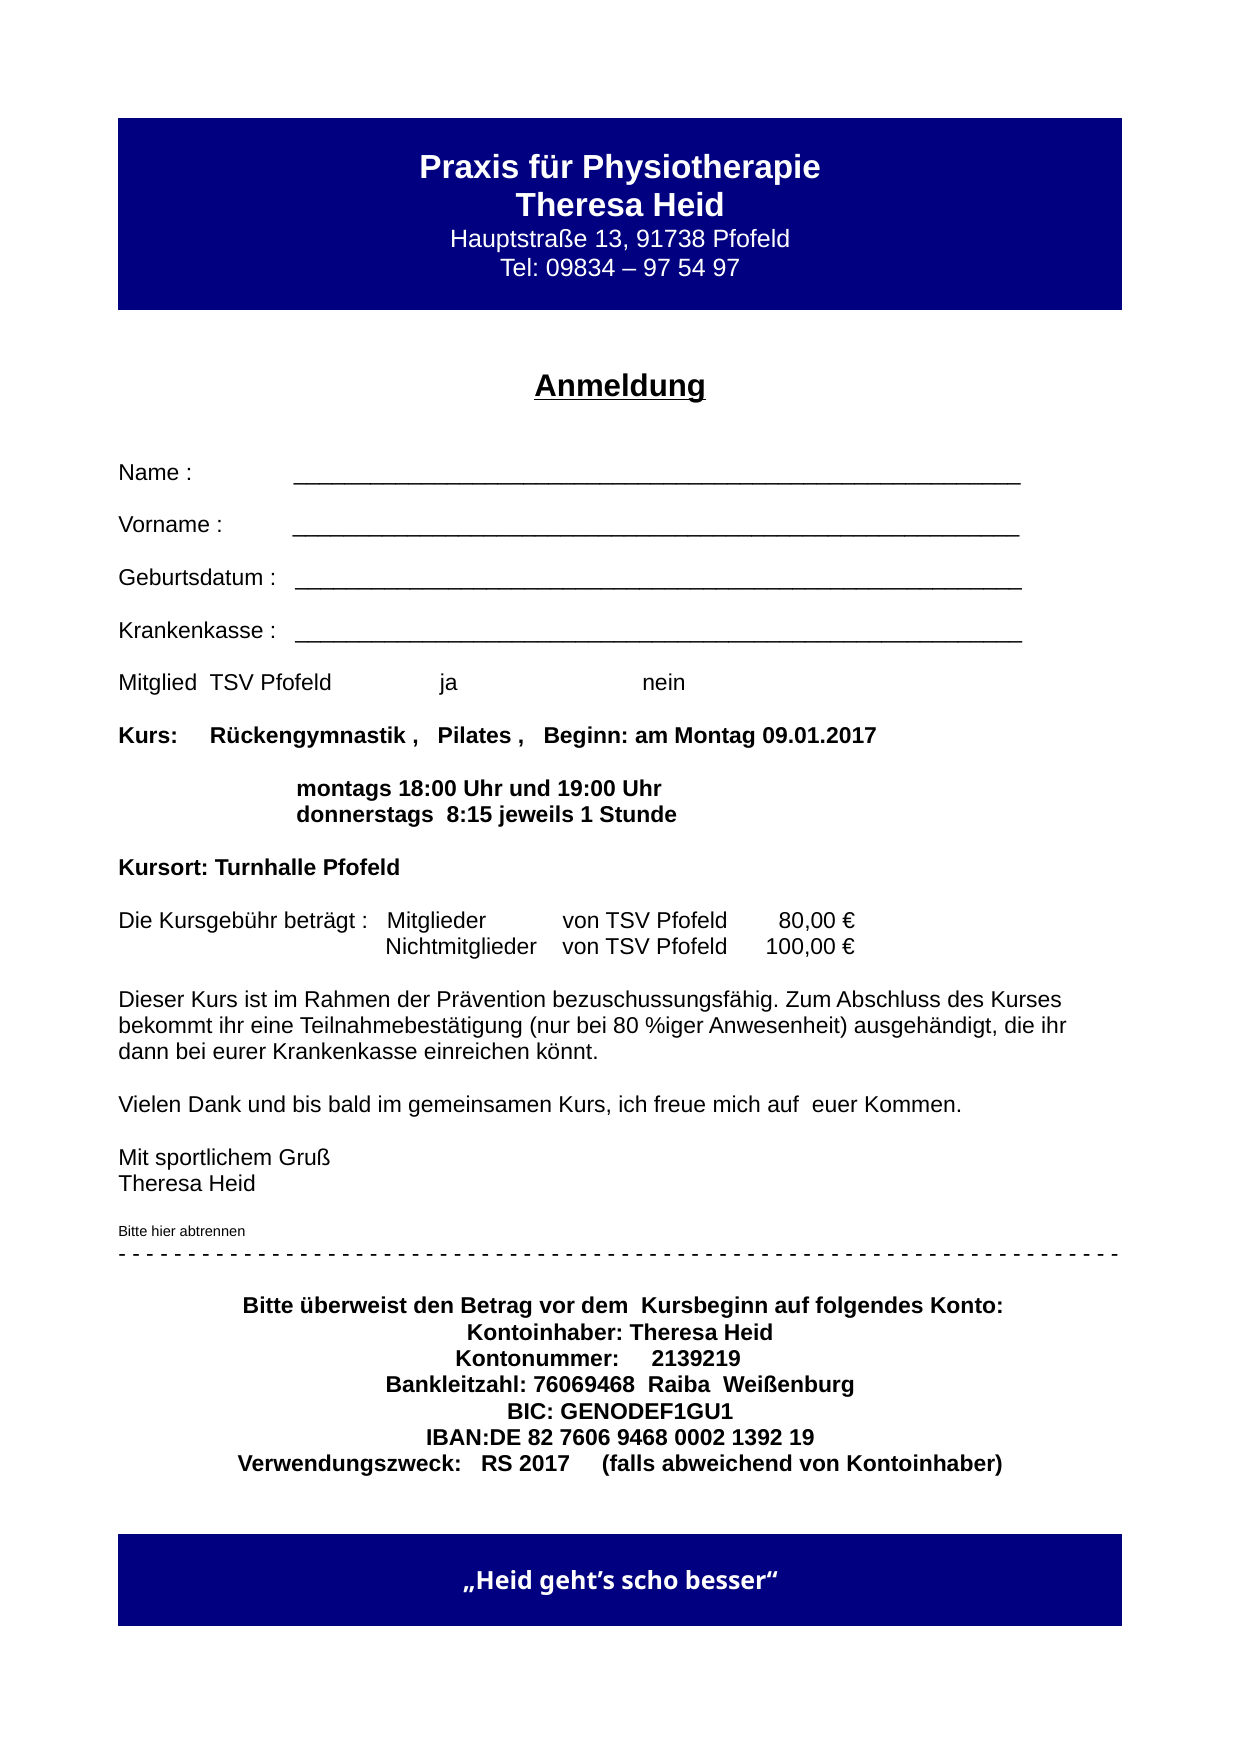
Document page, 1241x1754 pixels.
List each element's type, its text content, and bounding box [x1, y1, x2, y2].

text montags 18:00 Uhr und 19:00 Uhr [118, 775, 1122, 801]
text Geburtsdatum : _________________________________________________________ [118, 564, 1122, 590]
text Bitte überweist den Betrag vor dem Kursbeginn auf folgendes Konto: [118, 1292, 1122, 1319]
text Kurs: Rückengymnastik , Pilates , Beginn: am Montag 09.01.2017 [118, 722, 1122, 748]
text donnerstags 8:15 jeweils 1 Stunde [118, 801, 1122, 827]
text Kontoinhaber: Theresa Heid [118, 1319, 1122, 1345]
text Bitte hier abtrennen [118, 1223, 1122, 1239]
text Kontonummer: 2139219 [118, 1345, 1122, 1371]
text Praxis für Physiotherapie [118, 147, 1122, 185]
text Kursort: Turnhalle Pfofeld [118, 854, 1122, 880]
text - - - - - - - - - - - - - - - - - - - - - - - - - - - - - - - - - - - - - - - - - - - - - - - - - - - - - - - - - - - - - - - - - - - - - - - - [118, 1239, 1122, 1266]
text Theresa Heid [118, 1170, 1122, 1196]
text Anmeldung [118, 367, 1122, 403]
text Vorname : _________________________________________________________ [118, 511, 1122, 538]
text Vielen Dank und bis bald im gemeinsamen Kurs, ich freue mich auf euer Kommen. [118, 1091, 1122, 1117]
text Nichtmitglieder von TSV Pfofeld 100,00 € [118, 933, 1122, 959]
text „Heid geht’s scho besser“ [118, 1563, 1122, 1597]
text Krankenkasse : _________________________________________________________ [118, 617, 1122, 643]
text Dieser Kurs ist im Rahmen der Prävention bezuschussungsfähig. Zum Abschluss des Kurses bekommt ihr eine Teilnahmebestätigung (nur bei 80 %iger Anwesenheit) ausgehändigt, die ihr dann bei eurer Krankenkasse einreichen könnt. [118, 986, 1122, 1065]
text Verwendungszweck: RS 2017 (falls abweichend von Kontoinhaber) [118, 1450, 1122, 1477]
text Die Kursgebühr beträgt : Mitglieder von TSV Pfofeld 80,00 € [118, 907, 1122, 933]
text IBAN:DE 82 7606 9468 0002 1392 19 [118, 1424, 1122, 1450]
text BIC: GENODEF1GU1 [118, 1398, 1122, 1424]
text Mit sportlichem Gruß [118, 1144, 1122, 1170]
text Name : _________________________________________________________ [118, 458, 1122, 485]
text Hauptstraße 13, 91738 Pfofeld [118, 224, 1122, 252]
text Bankleitzahl: 76069468 Raiba Weißenburg [118, 1371, 1122, 1398]
text Tel: 09834 – 97 54 97 [118, 252, 1122, 281]
text Mitglied TSV Pfofeld ja nein [118, 669, 1122, 696]
text Theresa Heid [118, 185, 1122, 224]
